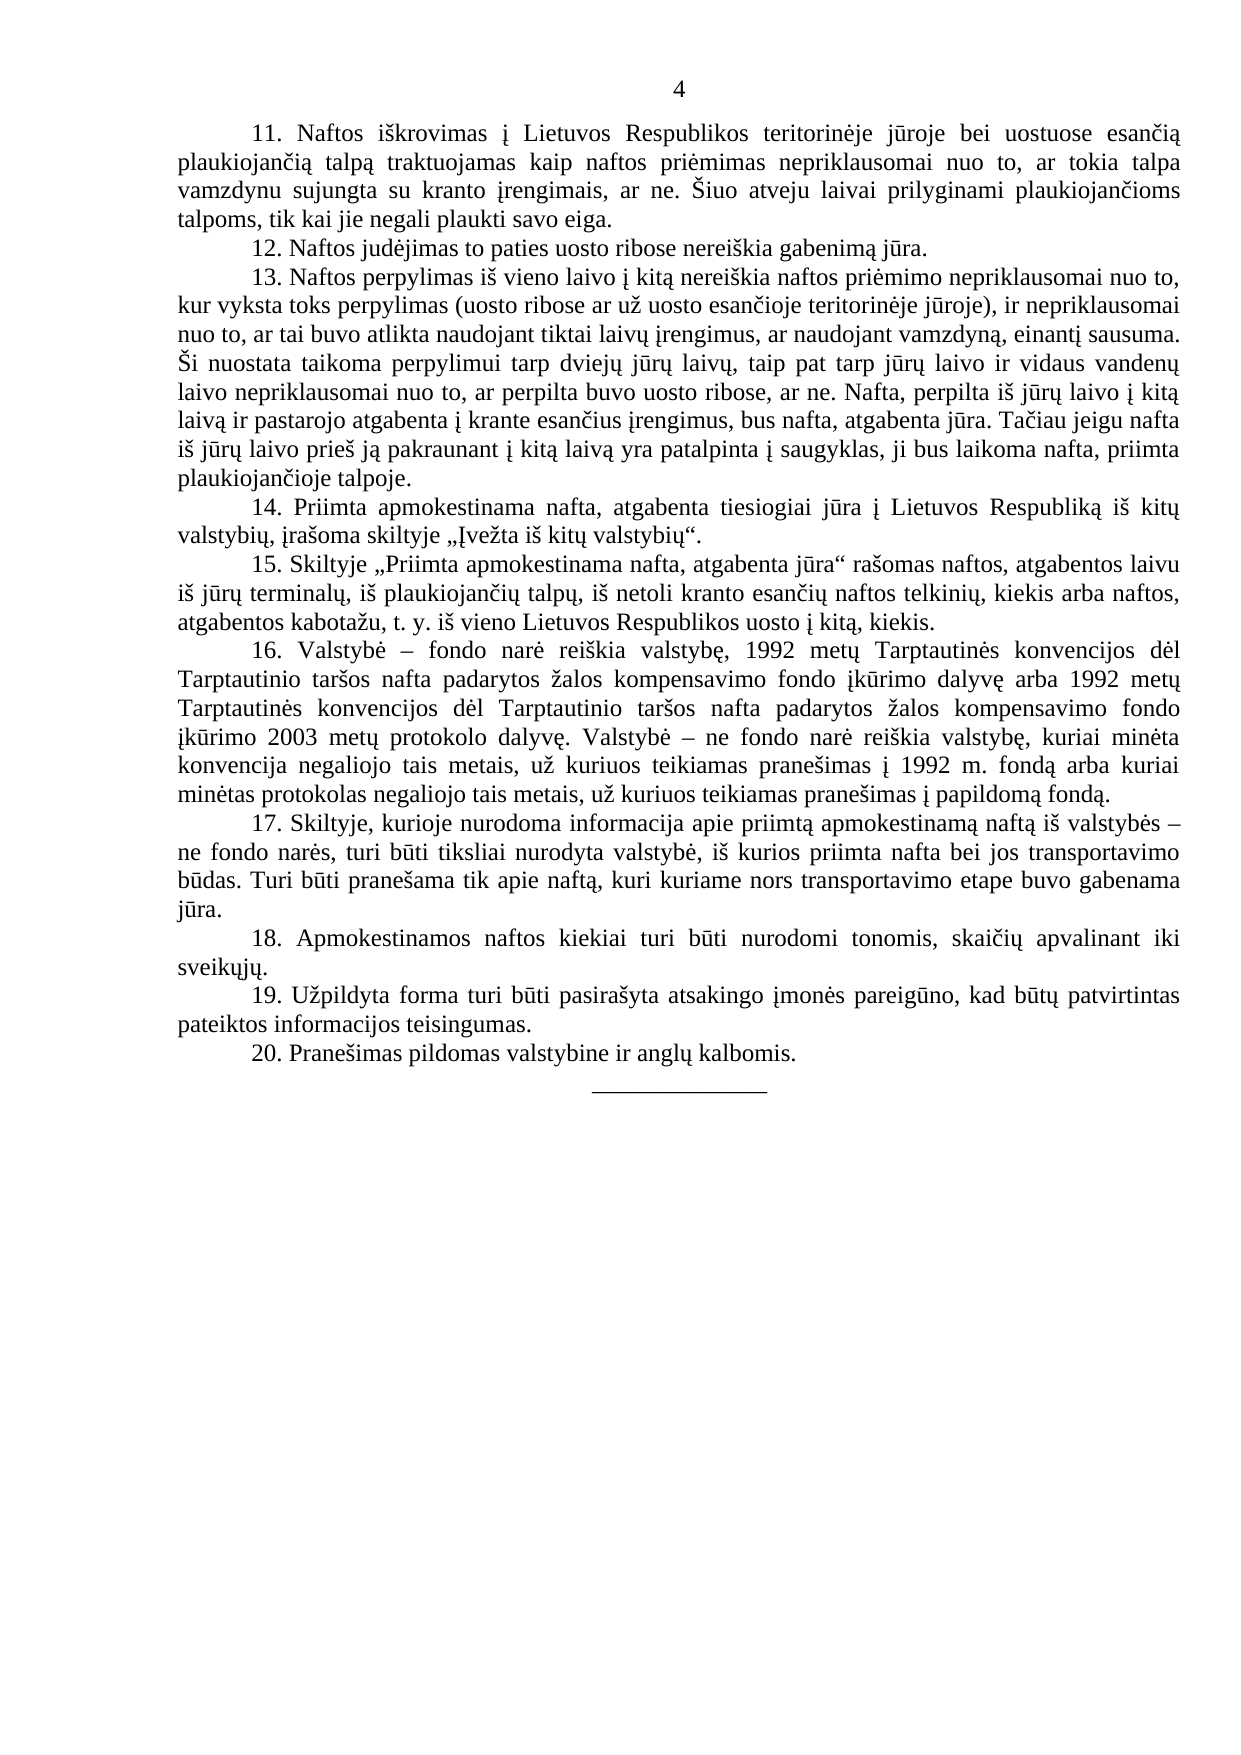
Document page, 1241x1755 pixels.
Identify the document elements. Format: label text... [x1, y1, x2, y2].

text 16. Valstybė – fondo narė reiškia valstybę, 1992 metų Tarptautinės konvencijos dėl Tarptautinio taršos nafta padarytos žalos kompensavimo fondo įkūrimo dalyvę arba 1992 metų Tarptautinės konvencijos dėl Tarptautinio taršos nafta padarytos žalos kompensavimo fondo įkūrimo 2003 metų protokolo dalyvę. Valstybė – ne fondo narė reiškia valstybę, kuriai minėta konvencija negaliojo tais metais, už kuriuos teikiamas pranešimas į 1992 m. fondą arba kuriai minėtas protokolas negaliojo tais metais, už kuriuos teikiamas pranešimas į papildomą fondą. [177, 636, 1181, 808]
text 14. Priimta apmokestinama nafta, atgabenta tiesiogiai jūra į Lietuvos Respubliką iš kitų valstybių, įrašoma skiltyje „Įvežta iš kitų valstybių“. [177, 492, 1181, 549]
text 20. Pranešimas pildomas valstybine ir anglų kalbomis. [177, 1038, 1181, 1067]
text ______________ [177, 1067, 1181, 1096]
text 12. Naftos judėjimas to paties uosto ribose nereiškia gabenimą jūra. [177, 233, 1181, 262]
text 17. Skiltyje, kurioje nurodoma informacija apie priimtą apmokestinamą naftą iš valstybės – ne fondo narės, turi būti tiksliai nurodyta valstybė, iš kurios priimta nafta bei jos transportavimo būdas. Turi būti pranešama tik apie naftą, kuri kuriame nors transportavimo etape buvo gabenama jūra. [177, 808, 1181, 923]
text 18. Apmokestinamos naftos kiekiai turi būti nurodomi tonomis, skaičių apvalinant iki sveikųjų. [177, 923, 1181, 981]
text 11. Naftos iškrovimas į Lietuvos Respublikos teritorinėje jūroje bei uostuose esančią plaukiojančią talpą traktuojamas kaip naftos priėmimas nepriklausomai nuo to, ar tokia talpa vamzdynu sujungta su kranto įrengimais, ar ne. Šiuo atveju laivai prilyginami plaukiojančioms talpoms, tik kai jie negali plaukti savo eiga. [177, 118, 1181, 233]
text 19. Užpildyta forma turi būti pasirašyta atsakingo įmonės pareigūno, kad būtų patvirtintas pateiktos informacijos teisingumas. [177, 981, 1181, 1038]
text 15. Skiltyje „Priimta apmokestinama nafta, atgabenta jūra“ rašomas naftos, atgabentos laivu iš jūrų terminalų, iš plaukiojančių talpų, iš netoli kranto esančių naftos telkinių, kiekis arba naftos, atgabentos kabotažu, t. y. iš vieno Lietuvos Respublikos uosto į kitą, kiekis. [177, 549, 1181, 636]
text 13. Naftos perpylimas iš vieno laivo į kitą nereiškia naftos priėmimo nepriklausomai nuo to, kur vyksta toks perpylimas (uosto ribose ar už uosto esančioje teritorinėje jūroje), ir nepriklausomai nuo to, ar tai buvo atlikta naudojant tiktai laivų įrengimus, ar naudojant vamzdyną, einantį sausuma. Ši nuostata taikoma perpylimui tarp dviejų jūrų laivų, taip pat tarp jūrų laivo ir vidaus vandenų laivo nepriklausomai nuo to, ar perpilta buvo uosto ribose, ar ne. Nafta, perpilta iš jūrų laivo į kitą laivą ir pastarojo atgabenta į krante esančius įrengimus, bus nafta, atgabenta jūra. Tačiau jeigu nafta iš jūrų laivo prieš ją pakraunant į kitą laivą yra patalpinta į saugyklas, ji bus laikoma nafta, priimta plaukiojančioje talpoje. [177, 262, 1181, 492]
